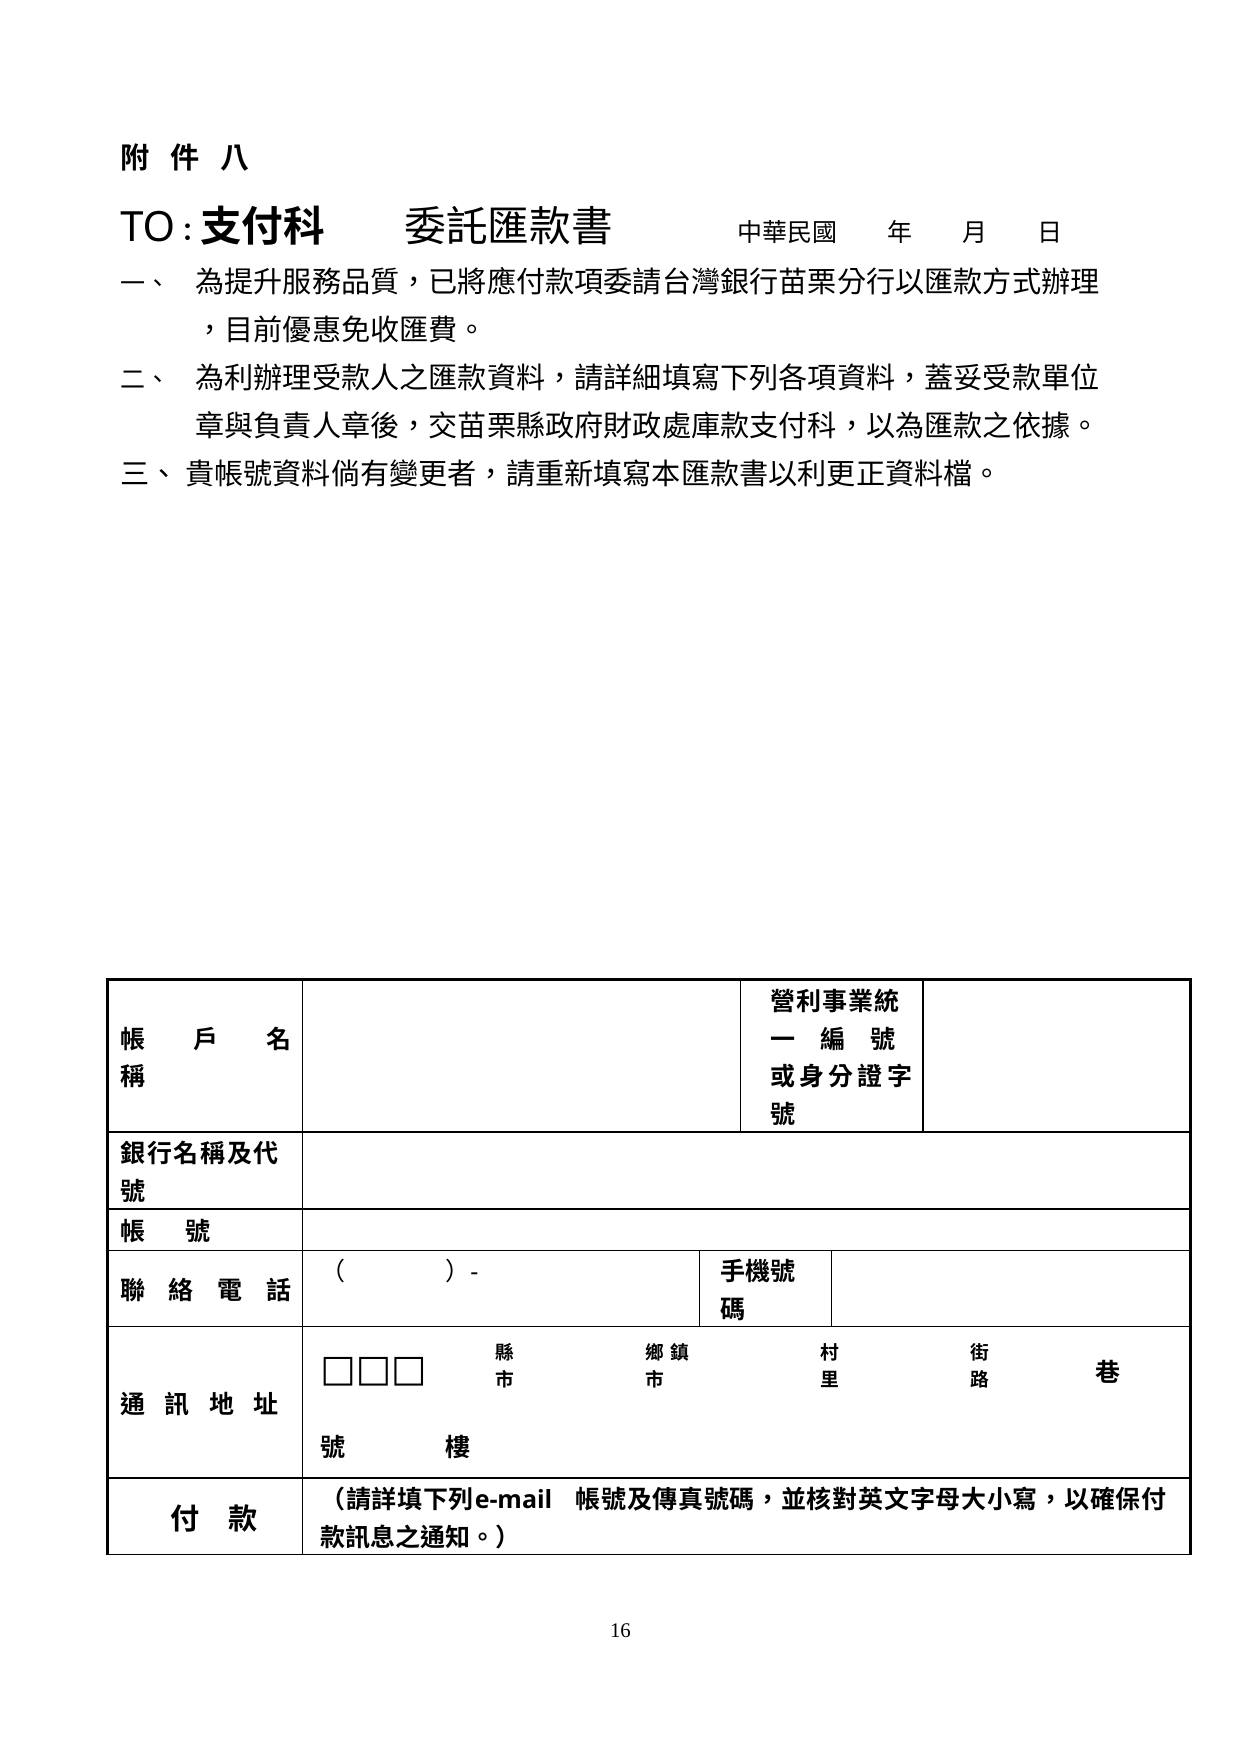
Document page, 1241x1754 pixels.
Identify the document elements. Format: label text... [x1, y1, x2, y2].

table_cell 銀行名稱及代號 [109, 1133, 302, 1208]
table_cell [303, 1210, 1189, 1250]
text 附件八 [120, 118, 1120, 193]
table_cell [832, 1251, 1189, 1326]
table_cell [303, 1133, 1189, 1208]
table_cell 聯絡電話 [109, 1251, 302, 1326]
table_cell （ ）- [303, 1251, 699, 1326]
list 為利辦理受款人之匯款資料，請詳細填寫下列各項資料，蓋妥受款單位章與負責人章後，交苗栗縣政府財政處庫款支付科，以為匯款之依據。 [120, 350, 1120, 446]
table_header [924, 981, 1189, 1131]
table_header [303, 981, 740, 1131]
table_cell □□□ 縣市 鄉鎮市 村里 街路 巷 號 樓 [303, 1327, 1189, 1477]
text 三、 貴帳號資料倘有變更者，請重新填寫本匯款書以利更正資料檔。 [120, 446, 1120, 494]
table_cell 手機號碼 [700, 1251, 831, 1326]
table_cell 帳號 [109, 1210, 302, 1250]
table_header 營利事業統一編號 或身分證字號 [741, 981, 922, 1131]
table_cell 通訊地址 [109, 1327, 302, 1477]
table_cell 付款 [109, 1479, 302, 1554]
table_cell （請詳填下列e-mail帳號及傳真號碼，並核對英文字母大小寫，以確保付款訊息之通知。） [303, 1479, 1189, 1554]
list 為提升服務品質，已將應付款項委請台灣銀行苗栗分行以匯款方式辦理，目前優惠免收匯費。 [120, 254, 1120, 350]
text TO：支付科 委託匯款書 中華民國 年 月 日 [120, 193, 1120, 254]
table_header 帳 戶 名 稱 [109, 981, 302, 1131]
